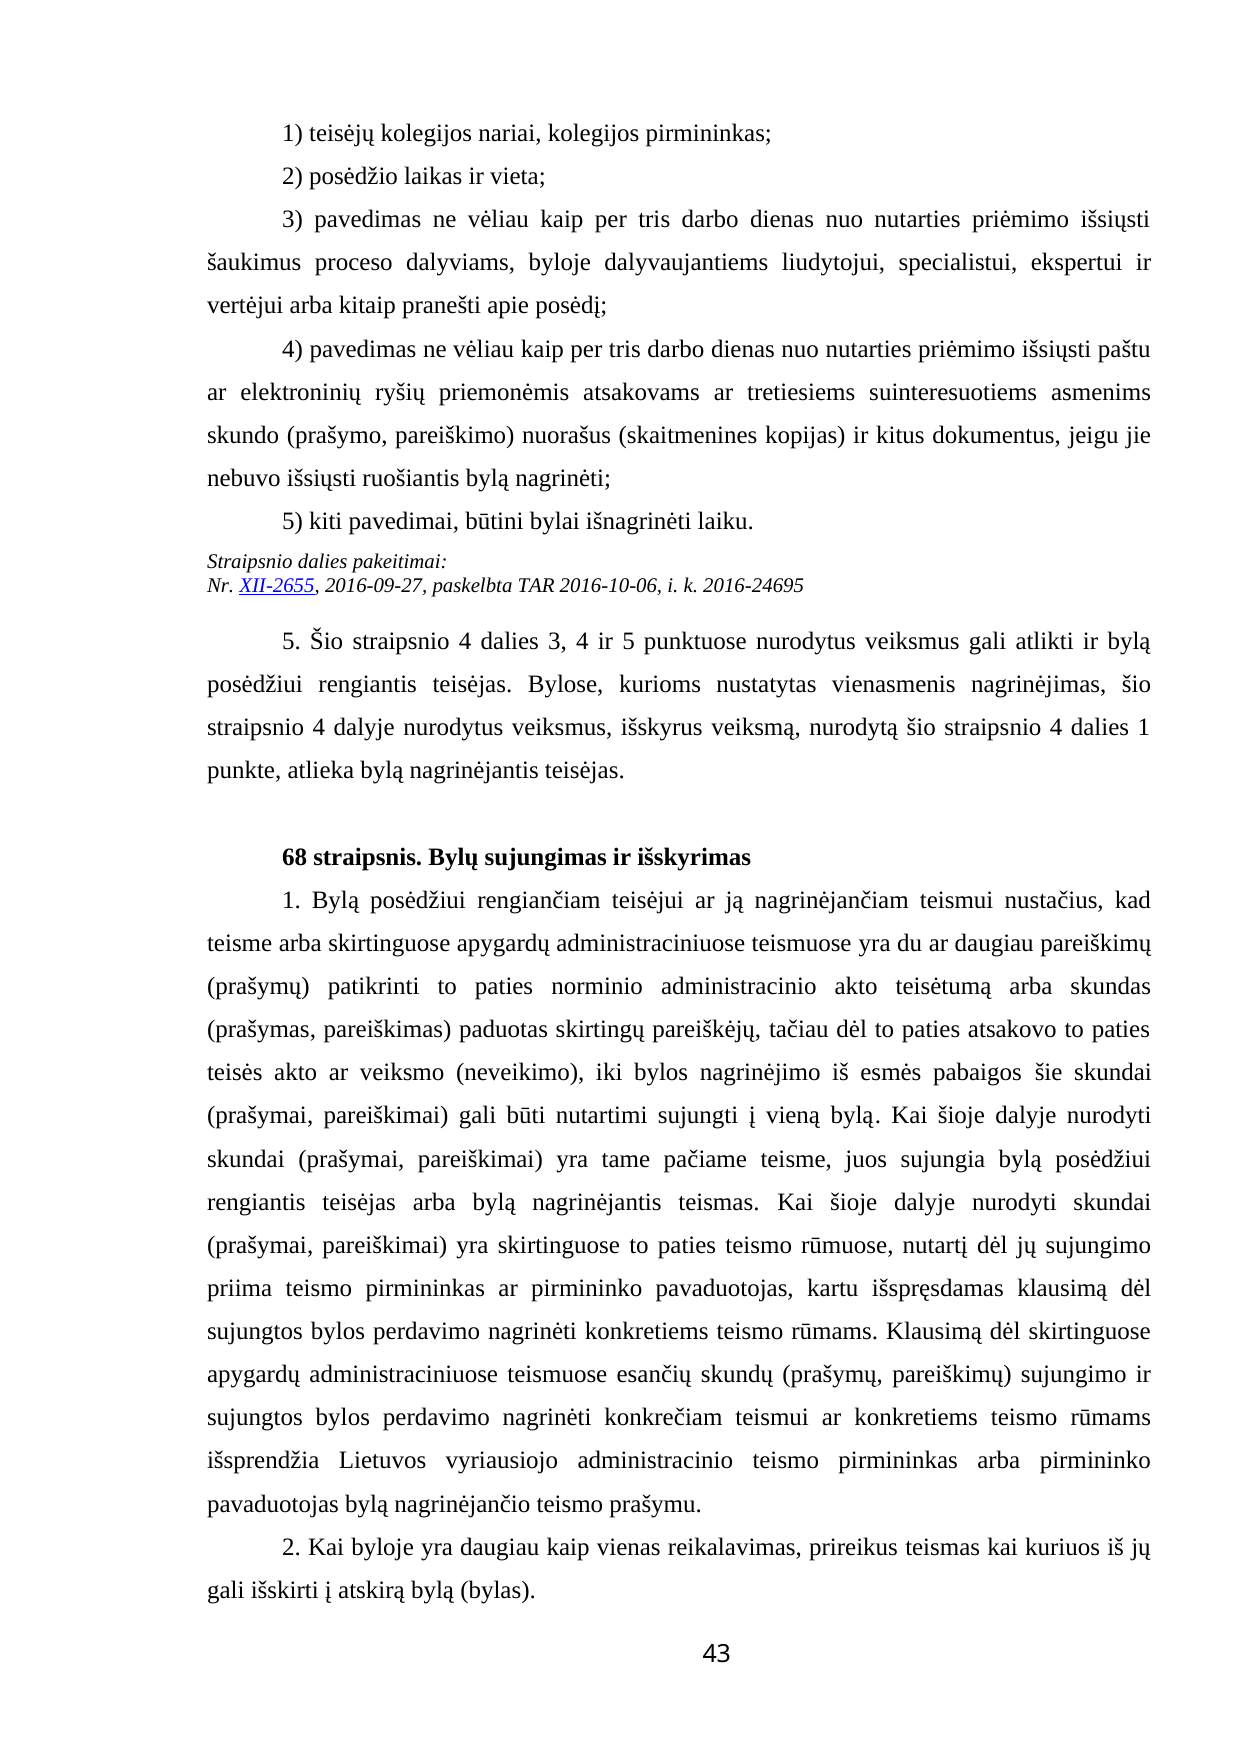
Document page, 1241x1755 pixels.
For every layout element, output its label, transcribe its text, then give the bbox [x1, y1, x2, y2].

text 68 straipsnis. Bylų sujungimas ir išskyrimas [207, 842, 1152, 871]
text 2) posėdžio laikas ir vieta; [207, 161, 1152, 190]
text 5. Šio straipsnio 4 dalies 3, 4 ir 5 punktuose nurodytus veiksmus gali atlikti ir bylą posėdžiui rengiantis teisėjas. Bylose, kurioms nustatytas vienasmenis nagrinėjimas, šio straipsnio 4 dalyje nurodytus veiksmus, išskyrus veiksmą, nurodytą šio straipsnio 4 dalies 1 punkte, atlieka bylą nagrinėjantis teisėjas. [207, 626, 1152, 784]
text Straipsnio dalies pakeitimai: [207, 549, 1152, 573]
text 4) pavedimas ne vėliau kaip per tris darbo dienas nuo nutarties priėmimo išsiųsti paštu ar elektroninių ryšių priemonėmis atsakovams ar tretiesiems suinteresuotiems asmenims skundo (prašymo, pareiškimo) nuorašus (skaitmenines kopijas) ir kitus dokumentus, jeigu jie nebuvo išsiųsti ruošiantis bylą nagrinėti; [207, 334, 1152, 492]
text 2. Kai byloje yra daugiau kaip vienas reikalavimas, prireikus teismas kai kuriuos iš jų gali išskirti į atskirą bylą (bylas). [207, 1532, 1152, 1604]
text 1) teisėjų kolegijos nariai, kolegijos pirmininkas; [207, 118, 1152, 147]
text 1. Bylą posėdžiui rengiančiam teisėjui ar ją nagrinėjančiam teismui nustačius, kad teisme arba skirtinguose apygardų administraciniuose teismuose yra du ar daugiau pareiškimų (prašymų) patikrinti to paties norminio administracinio akto teisėtumą arba skundas (prašymas, pareiškimas) paduotas skirtingų pareiškėjų, tačiau dėl to paties atsakovo to paties teisės akto ar veiksmo (neveikimo), iki bylos nagrinėjimo iš esmės pabaigos šie skundai (prašymai, pareiškimai) gali būti nutartimi sujungti į vieną bylą. Kai šioje dalyje nurodyti skundai (prašymai, pareiškimai) yra tame pačiame teisme, juos sujungia bylą posėdžiui rengiantis teisėjas arba bylą nagrinėjantis teismas. Kai šioje dalyje nurodyti skundai (prašymai, pareiškimai) yra skirtinguose to paties teismo rūmuose, nutartį dėl jų sujungimo priima teismo pirmininkas ar pirmininko pavaduotojas, kartu išspręsdamas klausimą dėl sujungtos bylos perdavimo nagrinėti konkretiems teismo rūmams. Klausimą dėl skirtinguose apygardų administraciniuose teismuose esančių skundų (prašymų, pareiškimų) sujungimo ir sujungtos bylos perdavimo nagrinėti konkrečiam teismui ar konkretiems teismo rūmams išsprendžia Lietuvos vyriausiojo administracinio teismo pirmininkas arba pirmininko pavaduotojas bylą nagrinėjančio teismo prašymu. [207, 885, 1152, 1517]
text 5) kiti pavedimai, būtini bylai išnagrinėti laiku. [207, 506, 1152, 535]
text Nr. XII-2655, 2016-09-27, paskelbta TAR 2016-10-06, i. k. 2016-24695 [207, 573, 1152, 597]
text 3) pavedimas ne vėliau kaip per tris darbo dienas nuo nutarties priėmimo išsiųsti šaukimus proceso dalyviams, byloje dalyvaujantiems liudytojui, specialistui, ekspertui ir vertėjui arba kitaip pranešti apie posėdį; [207, 204, 1152, 319]
